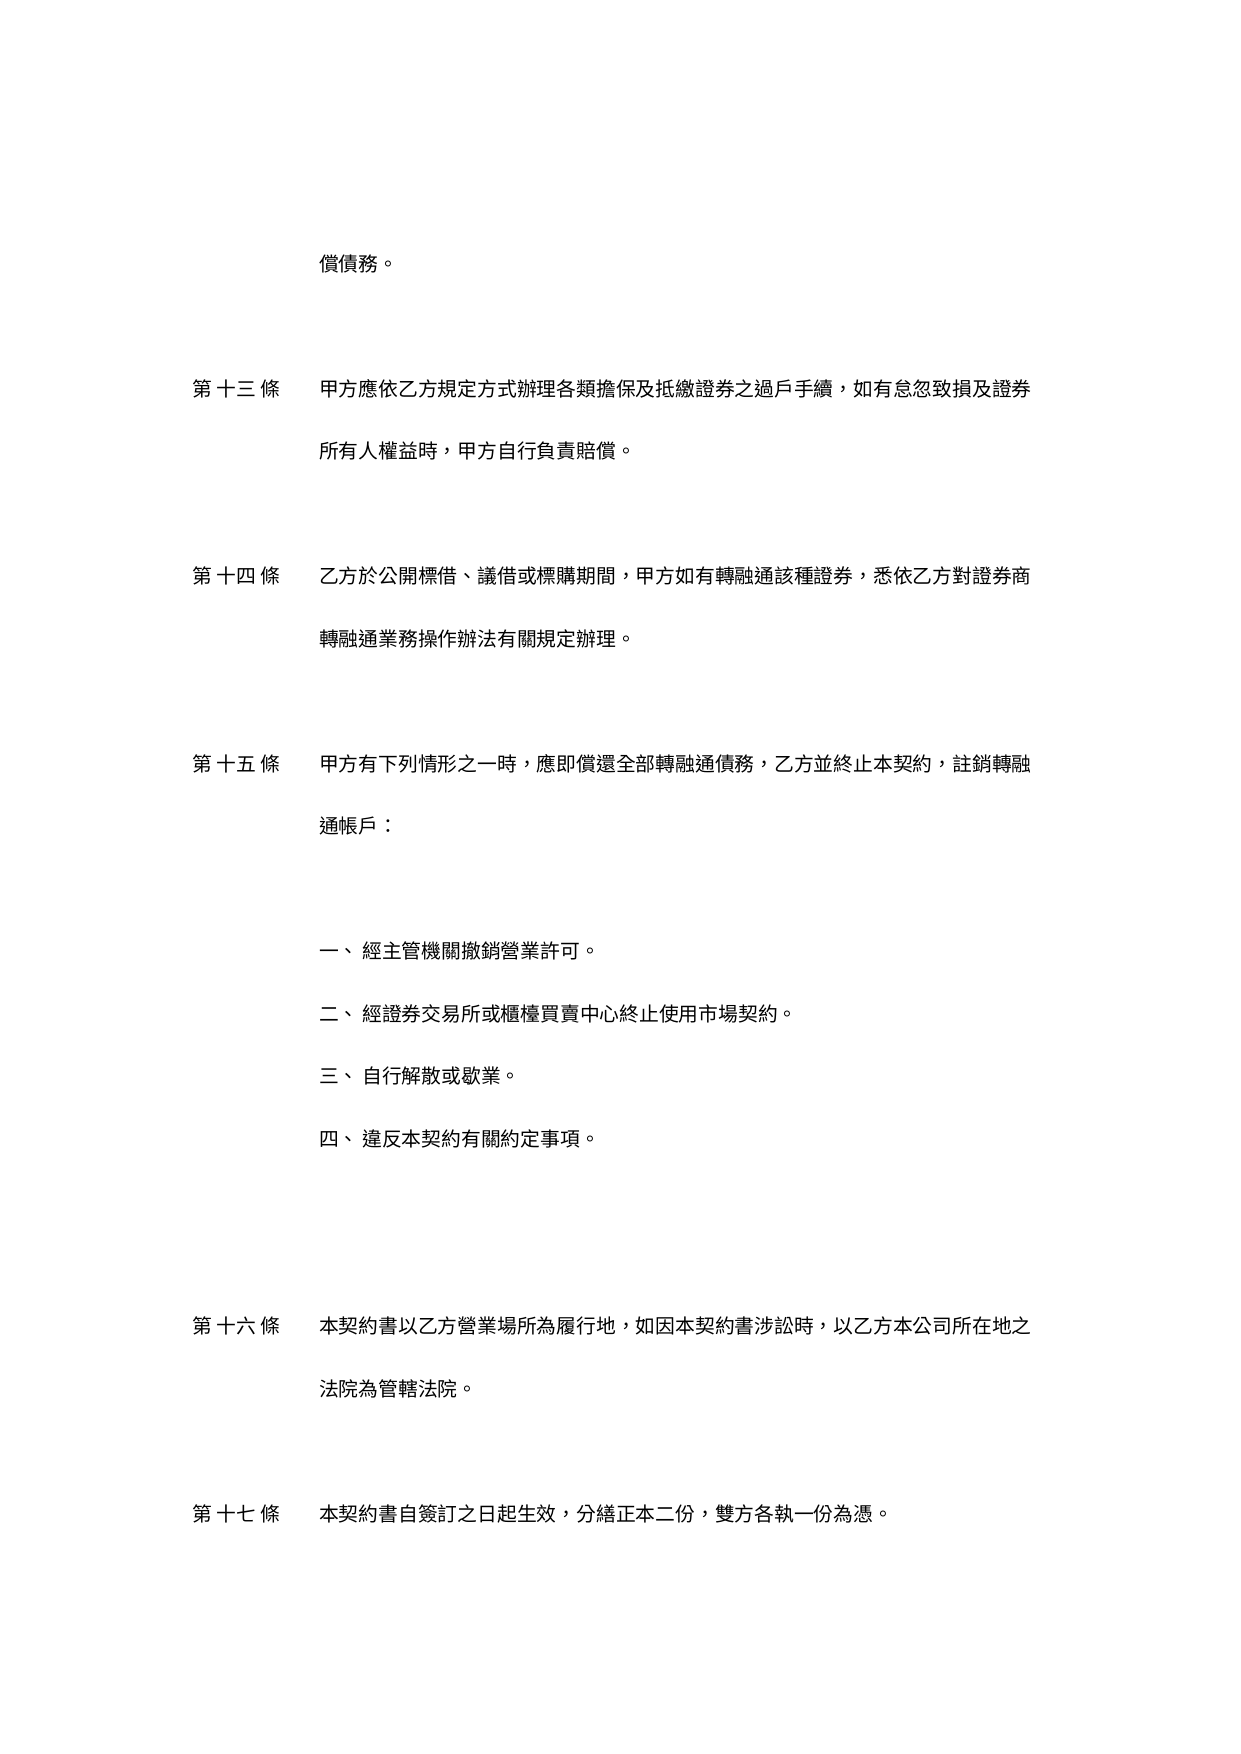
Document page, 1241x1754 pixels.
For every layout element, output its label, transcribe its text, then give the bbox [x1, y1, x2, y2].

table_cell 第 十六 條 [188, 1225, 314, 1413]
table_cell 第 十四 條 [188, 475, 314, 663]
table_cell 本契約書以乙方營業場所為履行地，如因本契約書涉訟時，以乙方本公司所在地之法院為管轄法院。 [314, 1225, 1053, 1413]
table_cell 第 十五 條 [188, 663, 314, 850]
table_cell [314, 850, 1053, 1225]
table_cell 經證券交易所或櫃檯買賣中心終止使用市場契約。 [362, 971, 1048, 1033]
table_cell 甲方有下列情形之一時，應即償還全部轉融通債務，乙方並終止本契約，註銷轉融通帳戶： [314, 663, 1053, 850]
table_cell 三、 [319, 1033, 362, 1096]
table_cell 第 十七 條 [188, 1413, 314, 1538]
table_cell [188, 158, 314, 288]
table_header 一、 [319, 908, 362, 971]
table_header 經主管機關撤銷營業許可。 [362, 908, 1048, 971]
table_cell 甲方應依乙方規定方式辦理各類擔保及抵繳證券之過戶手續，如有怠忽致損及證券所有人權益時，甲方自行負責賠償。 [314, 288, 1053, 475]
table_cell 違反本契約有關約定事項。 [362, 1096, 1048, 1158]
table_cell 乙方於公開標借、議借或標購期間，甲方如有轉融通該種證券，悉依乙方對證券商轉融通業務操作辦法有關規定辦理。 [314, 475, 1053, 663]
table_cell 自行解散或歇業。 [362, 1033, 1048, 1096]
table_cell 四、 [319, 1096, 362, 1158]
table_cell [188, 850, 314, 1225]
table_cell 第 十三 條 [188, 288, 314, 475]
table_cell 本契約書自簽訂之日起生效，分繕正本二份，雙方各執一份為憑。 [314, 1413, 1053, 1538]
table_cell 二、 [319, 971, 362, 1033]
table_cell 償債務。 [314, 158, 1053, 288]
